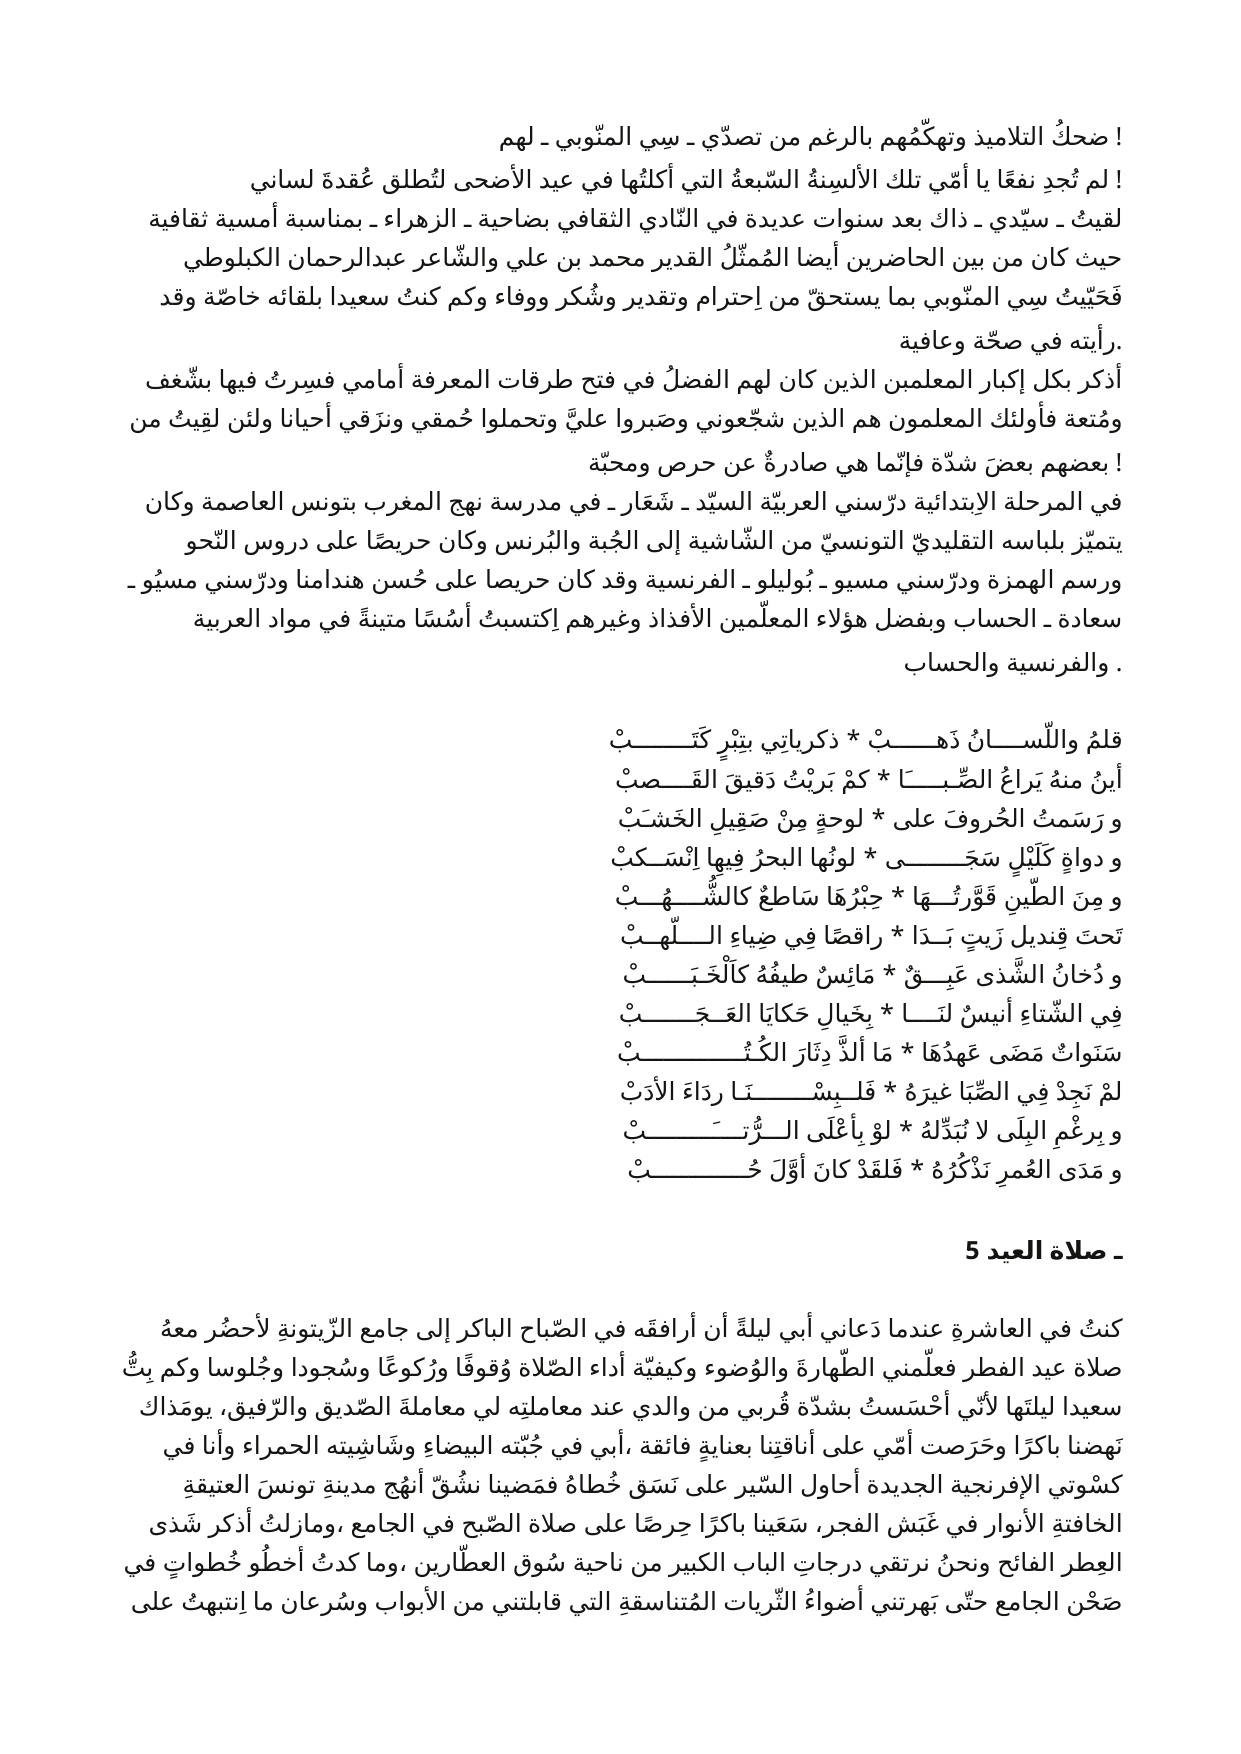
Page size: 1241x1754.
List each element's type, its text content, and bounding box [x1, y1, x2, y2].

text كنتُ في العاشرةِ عندما دَعاني أبي ليلةً أن أرافقَه في الصّباح الباكر إلى جامع الزّيتونةِ لأحضُر معهُ صلاة عيد الفطر فعلّمني الطّهارةَ والوُضوء وكيفيّة أداء الصّلاة وُقوفًا ورُكوعًا وسُجودا وجُلوسا وكم بِتُّ سعيدا ليلتَها لأنّي أحْسَستُ بشدّة قُربي من والدي عند معاملتِه لي معاملةَ الصّديق والرّفيق، يومَذاك نَهضنا باكرًا وحَرَصت أمّي على أناقتِنا بعنايةٍ فائقة ،أبي في جُبّته البيضاءِ وشَاشِيته الحمراء وأنا في كسْوتي الإفرنجية الجديدة أحاول السّير على نَسَق خُطاهُ فمَضينا نشُقّ أنهُج مدينةِ تونسَ العتيقةِ الخافتةِ الأنوار في غَبَش الفجر، سَعَينا باكرًا حِرصًا على صلاة الصّبح في الجامع ،ومازلتُ أذكر شَذى العِطر الفائح ونحنُ نرتقي درجاتِ الباب الكبير من ناحية سُوق العطّارين ،وما كدتُ أخطُو خُطواتٍ في صَحْن الجامع حتّى بَهرتني أضواءُ الثّريات المُتناسقةِ التي قابلتني من الأبواب وسُرعان ما اِنتبهتُ على صوت أبي ونحنُ نَدلُف إلى قاعة الصّلاة يطلُب منّي بِرفق قبل خُطوتين من العَتَبة الخشبية أن آخذ حذائي بِيَساري وأن أقابل بينَ أسْفليْ فَرْدَتَيْهِ ثمّ يُبادر بمُساعدتي في نَزعه وأدخُل ـ مثلمَا أوصاني ـ برجلي اليُمنى أوّلا ، وتلكَ من آداب المسجد الرمزية واللطيفة فَوَطأتُ على وَجَلٍ حَصير المسجد وأنا مُنبهرٌ جَذلانُ . رحماكَ يا أبي ! مازلتُ أذكُر كيفَ أجلستَني بقُربك بعدَ ركعتَيْ تَحيّةِ المَسجدِ ، فها أنا اليوَم وبعد أكثرَ من خَمسين عامًا أعُودُ إلى نَفس المكان بالقُرب من السّاريةِ نَفسِها في جامع الزّيتونة الفَسيح البَهيّ فأشعُر كأنّكَ مازلتَ إلى جانبي بقُربي فتغمُرني السّكينةُ والمَسرّةُ وينتشِرُ مِن حَولي الأنسُ والطمأنينة . رحماكَ يا أبي ! أنتَ الذي رأيتُ فيك الإسلام بصَفائهِ في بساطته وسَماحتهِ وأنتَ الذي رأيتُ فيكَ العَفافَ واللطفَ والكَدحَ والبَذل طول حياتِك ، لقَد كنتَ تُردّدُ دائمًا – اُدعُ إلى سبيل ربّك بالحكمةِ والموعظةِ الحَسنة – و – اِدفعْ بالتي هيَ أحسنُ – و – لا يُؤمن أحدُكم حتّى يُحبَّ لأخيه ما يُحبُّ لنفسِه – و ـ المُسلم مَنْ سَلِم النّاس مِن لسانِهِ ويدِهِ ـ رحماكَ يا أبي ! ما كدنا نَفرُغُ من صلاة الصّبح حتّىَ اِنبثَق صوتٌ لطيفٌ وديعٌ يُرتّل آياتِ القرآن الكريم في أناةٍ ووُضوح ، إنّه صوتُ الشّيخ عليّ البَرّاق ولمّا شعُر أبي بعدم راحتي في جِلستي على الحصير ساعدَني في كيْفيّة التَربّع ثمّ أسندني إليه فأخذتْني إغفاءةٌ خفيفةٌ لم يَقطعْ حلاوتَها إلا اِرتفاعُ الأصواتِ وهيَ تُسبّح وتُحَمدِل وتُكبّر في تناغُم واِنسجام حتّى فُتِح البابُ المُحَاذي للمِحراب على مصراعيْهِ وخَرج منه الإمامُ مَحفوفا بالشّيوخ وهُمْ في تَمام اللّباس التّقليديّ التّونسي بعِماماتِهم الكبيرةِ وقد جعلوا فوقَها تَواشيحَ تَنسدِل على أكتافِهم حمراءَ خضراءَ وصفراءَ فبدَا أولئِكَ الشّيوخُ مَوكبًا مُهيبًا في وَقار وخُشوع وفي بَهرجة لم ترُقني ، ثمّ سكتَ الجَمعُ عن الإنشادِ بعد جِدّهم وحَماسِهم حينمَا وقفُ الإمامُ فِي المِحراب فقُمنا صفًّا صفًّا لصلاةِ العيد . بعدَ التّسليم رأيتُه يقفُ ويُسَوّي مِن هِندامِه ثُمّ يَخطو في أناةٍ مُتّجِهًا إلى المنْبر ذِي النّقائش الهندسِيّة البديعةِ الأشكال ويأخُذُ عَصًا على يَمينه بجانب المِنبر ويركُزُها عَلى دَرجتِهِ الأولى ثُمّ يَصعَد مُتَمهّلا في بُرنسِهِ الأبيض الخفيفِ ، تلك العصا ـ زعمُوا ـ أنّها نفسُ عَصا الإمام اِبن عرْفة الذي قال عندمَا تولّى إمامة الجامع [118, 1315, 1122, 1621]
text قلمُ واللّســــانُ ذَهــــــبْ * ذكرياتِي بتِبْرٍ كَتَــــــــبْ أينُ منهُ يَراعُ الصِّـبـــــَا * كمْ بَريْتُ دَقيقَ القَــــصبْ و رَسَمتُ الحُروفَ على * لوحةٍ مِنْ صَقِيلِ الخَشـَبْ و دواةٍ كَلَيْلٍ سَجَــــــــى * لونُها البحرُ فِيهِا اِنْسَــكبْ و مِنَ الطّينِ قَوَّرتُـــهَا * حِبْرُهَا سَاطعٌ كالشُّــــهُـــبْ تَحتَ قِنديل زَيتٍ بَــدَا * راقصًا فِي ضِياءِ الــــلّهــبْ و دُخانُ الشَّذى عَبِـــقٌ * مَائِسٌ طيفُهُ كاَلْخَـبَــــــبْ فِي الشّتاءِ أنيسٌ لنَــــا * بِخَيالِ حَكايَا العَــجَـــــــبْ سَنَواتٌ مَضَى عَهدُهَا * مَا ألذَّ دِثَارَ الكُـتُــــــــــــــبْ لمْ نَجِدْ فِي الصِّبَا غيرَهُ * فَلــبِسْــــــــنَـا ردَاءَ الأدَبْ و بِرغْمِ البِلَى لا نُبَدِّلهُ * لوْ بِأعْلَى الـــرُّتــــَـــــــــبْ و مَدَى العُمرِ نَذْكُرُهُ * فَلقَدْ كانَ أوَّلَ حُـــــــــــــبْ [118, 727, 1122, 1189]
text 5 ـ صلاة العيد [118, 1233, 1122, 1270]
text لا أتذكّر الوقائعَ والمشاهد التي قطعتْ فيها سيّارةُ الأجرة المسافةَ من غُمراسن في أقصى الجنوب إلى ضاحية ــ سيدي رزيق ـ فقد اِستغرقتُ في نوم عميق وعندما فتحتُ عيني رأيتُ فيلاتٍ ذاتَ حدائقَ غَنّاءٍ على جانبيْ طريق خالية من الحركة وكانت السيّارة تنعطف حينا وتتمهّل أحيانا ليسأل السّائق أحد المارّين فشعرت أنّني قاربت على الوصول . مازلتُ أتذكّر لحظة حيرتي وذهولي حينما نزلت أمام حديقة رأيت فيها أنواعا شتّى من الزهور والأشجار أبصرتُها لأول مرة فعرفت بعدئذ أنها الموز والإجاص والياسمين والبنفسج… فأين أنا من جنوب الجفاف الذي يُخيّم على القِفار حيثما جال البصر في مداه لولا بعض شجيرات التّين والزيتون والنخل هنا وهناك أو في بطون الأودية ، شُجيرات تضرب جذورها عميقا وبعيدا بين مفاصل الصخور تتلمّس الثّرى فتستسقي بعروقها ما يتسنّى لها من رَشْح بقايا الغُدران التي تجود بها قطرات السّحب مرّة أو مرتين طيلة أعوام عِجاف ليس لها من رَواء إلا الصّبرُ والاِنتظار . أصابني ساعتَها ، وأنا أتابع الاِخضرار من زجاج النافذة ، ذهولٌ واِندهاش فقد اِنتقلتُ بين فجر وغروبه من شَظف البداوة إلى تَرقّي الحضارة إذْ عندما نزلتُ وحطّت رجلي على الإسفلت اللامع النّظيف كِدت أخلع حذائي لأمشي حافيا كعادتنا في ربوع غُمراسن عندما نجلس على حصير أو زربية…وسِرتُ في ممشى مُعشّب بين صَفّين من بديع ألوان الزهور …مَن أوصلني ؟ مَن اِستقبلني ؟ كيف نِمتُ ؟ لا أتذكّر من كل ذلك شيئا. أتذكّر فقط أنه من الغدِ وجدت نفسي أقف في الصفّ أنتظر الدخول إلى قسم السنة الأولى مع أطفال على غاية من حُسن الهندام وتبدو على وجوههم النّعمة والرفاهة ونظراتُهم ترشقني في اِستغراب وبشيء من الاِزدراء أيضا فلا شكّ أنهم تساءلوا عمّن يكون هذا الولد ذو البَشَرة التي لفحتها الشّمسُ وظل مُنزويا باهتا في كل ما حوله ؟ جلستُ على مقعد إلى الطاولة قبل الأخيرة في الصفّ الذي أمام مكتب المُعلّم ومازلت أتذكّر مشاكسة تلميذ مشاغب جلس إلى جانبي إذْ مرةً يجذبني من كُمّي ومرة تتسلل يدُه إلى جيبي فكنتُ على مدى الحصّة أدفعُه عنّي من دون أن يشعر المعلم الذي بدا على غاية من اللطف والأناقة في كسوته السّوداء وقميصه الأبيض وربطةِ عُنقه المتناسقة الألوان بين الأحمر والأسود والأبيض وكان يتنقّل بين الصفوف بخطاه الوئيدة فيئزّ حذاؤه الأسود اللمّاع حتى إذا دنا منّي سألني عن اِسمي ليسجّلني في دفتر المناداة فتردّدتُ ثم تَمْتمتُ ولم أستطع نطقه إلا بعد تلعثم فاِنفجر التلاميذ ضاحكين ومتعجّبين من اِسمي الغريب فلم أكد أُفصحُ عنه إلا بعد جُهد جهيد فقد اِنسدّ النّفَسُ وثَقُلت الحروفُ على لساني لكأنها من الصّخر وتكوّرت وتكرّرت مرّاتٍ عديدةً بين حلقي وشفتي وزادَ من اِرتباكي ضحكُ التلاميذ وتهكّمُهم بالرغم من تصدّي ـ سِي المنّوبي ـ لهم ! لم تُجدِ نفعًا يا أمّي تلك الألسِنةُ السّبعةُ التي أكلتُها في عيد الأضحى لتُطلق عُقدةَ لساني ! لقيتُ ـ سيّدي ـ ذاك بعد سنوات عديدة في النّادي الثقافي بضاحية ـ الزهراء ـ بمناسبة أمسية ثقافية حيث كان من بين الحاضرين أيضا المُمثّلُ القدير محمد بن علي والشّاعر عبدالرحمان الكبلوطي فَحَيّيتُ سِي المنّوبي بما يستحقّ من اِحترام وتقدير وشُكر ووفاء وكم كنتُ سعيدا بلقائه خاصّة وقد رأيته في صحّة وعافية. أذكر بكل إكبار المعلمبن الذين كان لهم الفضلُ في فتح طرقات المعرفة أمامي فسِرتُ فيها بشّغف ومُتعة فأولئك المعلمون هم الذين شجّعوني وصَبروا عليَّ وتحملوا حُمقي ونزَقي أحيانا ولئن لقِيتُ من بعضهم بعضَ شدّة فإنّما هي صادرةٌ عن حرص ومحبّة ! في المرحلة الاِبتدائية درّسني العربيّة السيّد ـ شَعَار ـ في مدرسة نهج المغرب بتونس العاصمة وكان يتميّز بلباسه التقليديّ التونسيّ من الشّاشية إلى الجُبة والبُرنس وكان حريصًا على دروس النّحو ورسم الهمزة ودرّسني مسيو ـ بُوليلو ـ الفرنسية وقد كان حريصا على حُسن هندامنا ودرّسني مسيُو ـ سعادة ـ الحساب وبفضل هؤلاء المعلّمين الأفذاذ وغيرهم اِكتسبتُ أسُسًا متينةً في مواد العربية والفرنسية والحساب . [118, 118, 1122, 682]
